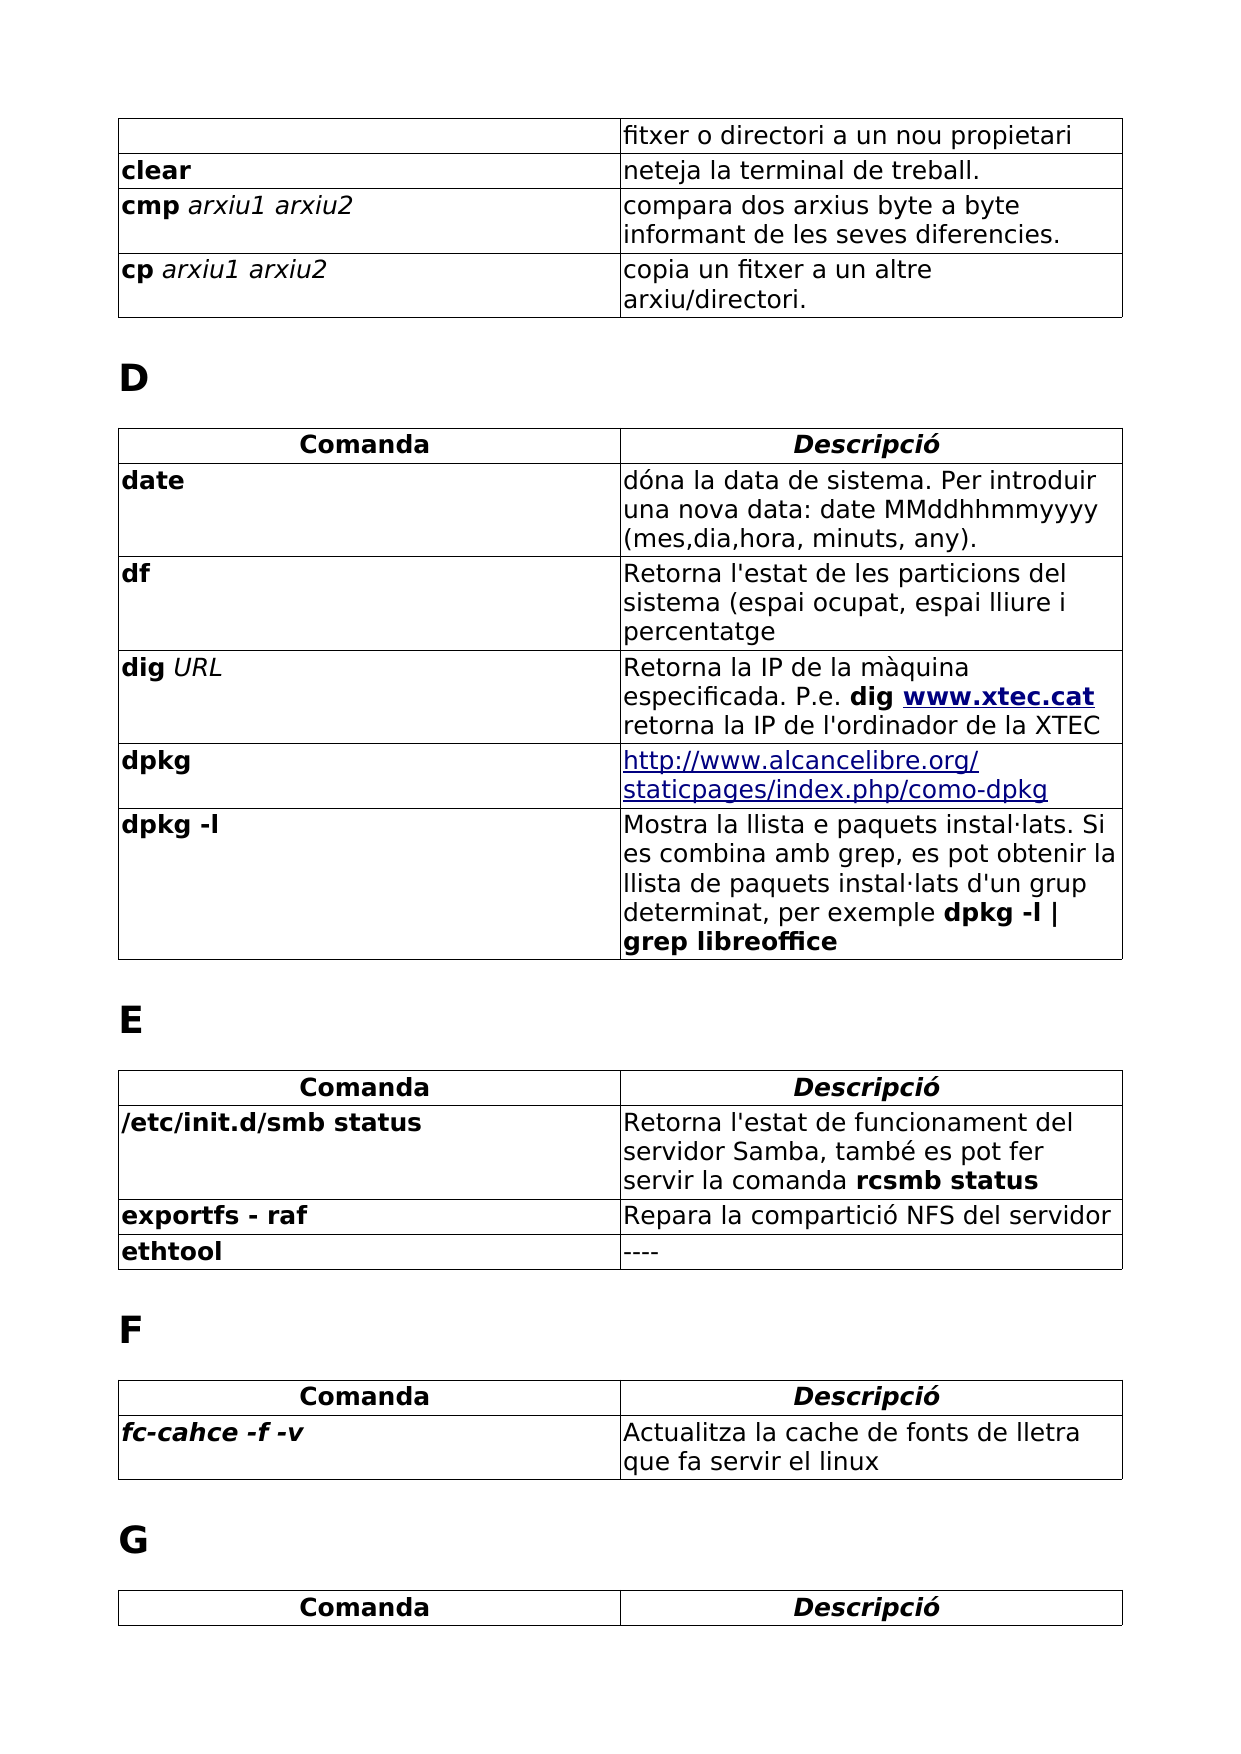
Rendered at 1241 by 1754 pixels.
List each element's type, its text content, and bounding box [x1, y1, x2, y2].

table_header Comanda [119, 429, 620, 463]
table_header Descripció [621, 429, 1122, 463]
table_header Descripció [621, 1071, 1122, 1105]
subtitle E [118, 999, 1122, 1043]
subtitle D [118, 357, 1122, 400]
table_cell copia un fitxer a un altre arxiu/directori. [621, 254, 1122, 317]
table_cell dpkg [119, 744, 620, 807]
table_cell neteja la terminal de treball. [621, 154, 1122, 188]
table_cell Retorna la IP de la màquina especificada. P.e. dig www.xtec.cat retorna la IP de l'ordinador de la XTEC [621, 651, 1122, 743]
subtitle G [118, 1519, 1122, 1562]
table_cell fitxer o directori a un nou propietari [621, 119, 1122, 153]
table_cell [119, 119, 620, 153]
table_cell /etc/init.d/smb status [119, 1106, 620, 1198]
table_cell fc-cahce -f -v [119, 1416, 620, 1479]
table_header Comanda [119, 1591, 620, 1625]
table_cell date [119, 464, 620, 556]
table_cell Retorna l'estat de les particions del sistema (espai ocupat, espai lliure i percentatge [621, 557, 1122, 650]
table_cell Repara la compartició NFS del servidor [621, 1200, 1122, 1234]
table_cell clear [119, 154, 620, 188]
table_cell Actualitza la cache de fonts de lletra que fa servir el linux [621, 1416, 1122, 1479]
table_cell ethtool [119, 1235, 620, 1269]
table_header Descripció [621, 1381, 1122, 1415]
table_cell dóna la data de sistema. Per introduir una nova data: date MMddhhmmyyyy (mes,dia,hora, minuts, any). [621, 464, 1122, 556]
table_cell cmp arxiu1 arxiu2 [119, 189, 620, 253]
table_header Comanda [119, 1071, 620, 1105]
table_cell exportfs - raf [119, 1200, 620, 1234]
table_cell df [119, 557, 620, 650]
subtitle F [118, 1309, 1122, 1352]
table_cell Mostra la llista e paquets instal·lats. Si es combina amb grep, es pot obtenir la llista de paquets instal·lats d'un grup determinat, per exemple dpkg -l | grep libreoffice [621, 809, 1122, 959]
table_cell Retorna l'estat de funcionament del servidor Samba, també es pot fer servir la comanda rcsmb status [621, 1106, 1122, 1198]
table_cell http://www.alcancelibre.org/staticpages/index.php/como-dpkg [621, 744, 1122, 807]
table_cell cp arxiu1 arxiu2 [119, 254, 620, 317]
table_cell dig URL [119, 651, 620, 743]
table_header Descripció [621, 1591, 1122, 1625]
table_cell compara dos arxius byte a byte informant de les seves diferencies. [621, 189, 1122, 253]
table_cell ---- [621, 1235, 1122, 1269]
table_header Comanda [119, 1381, 620, 1415]
table_cell dpkg -l [119, 809, 620, 959]
